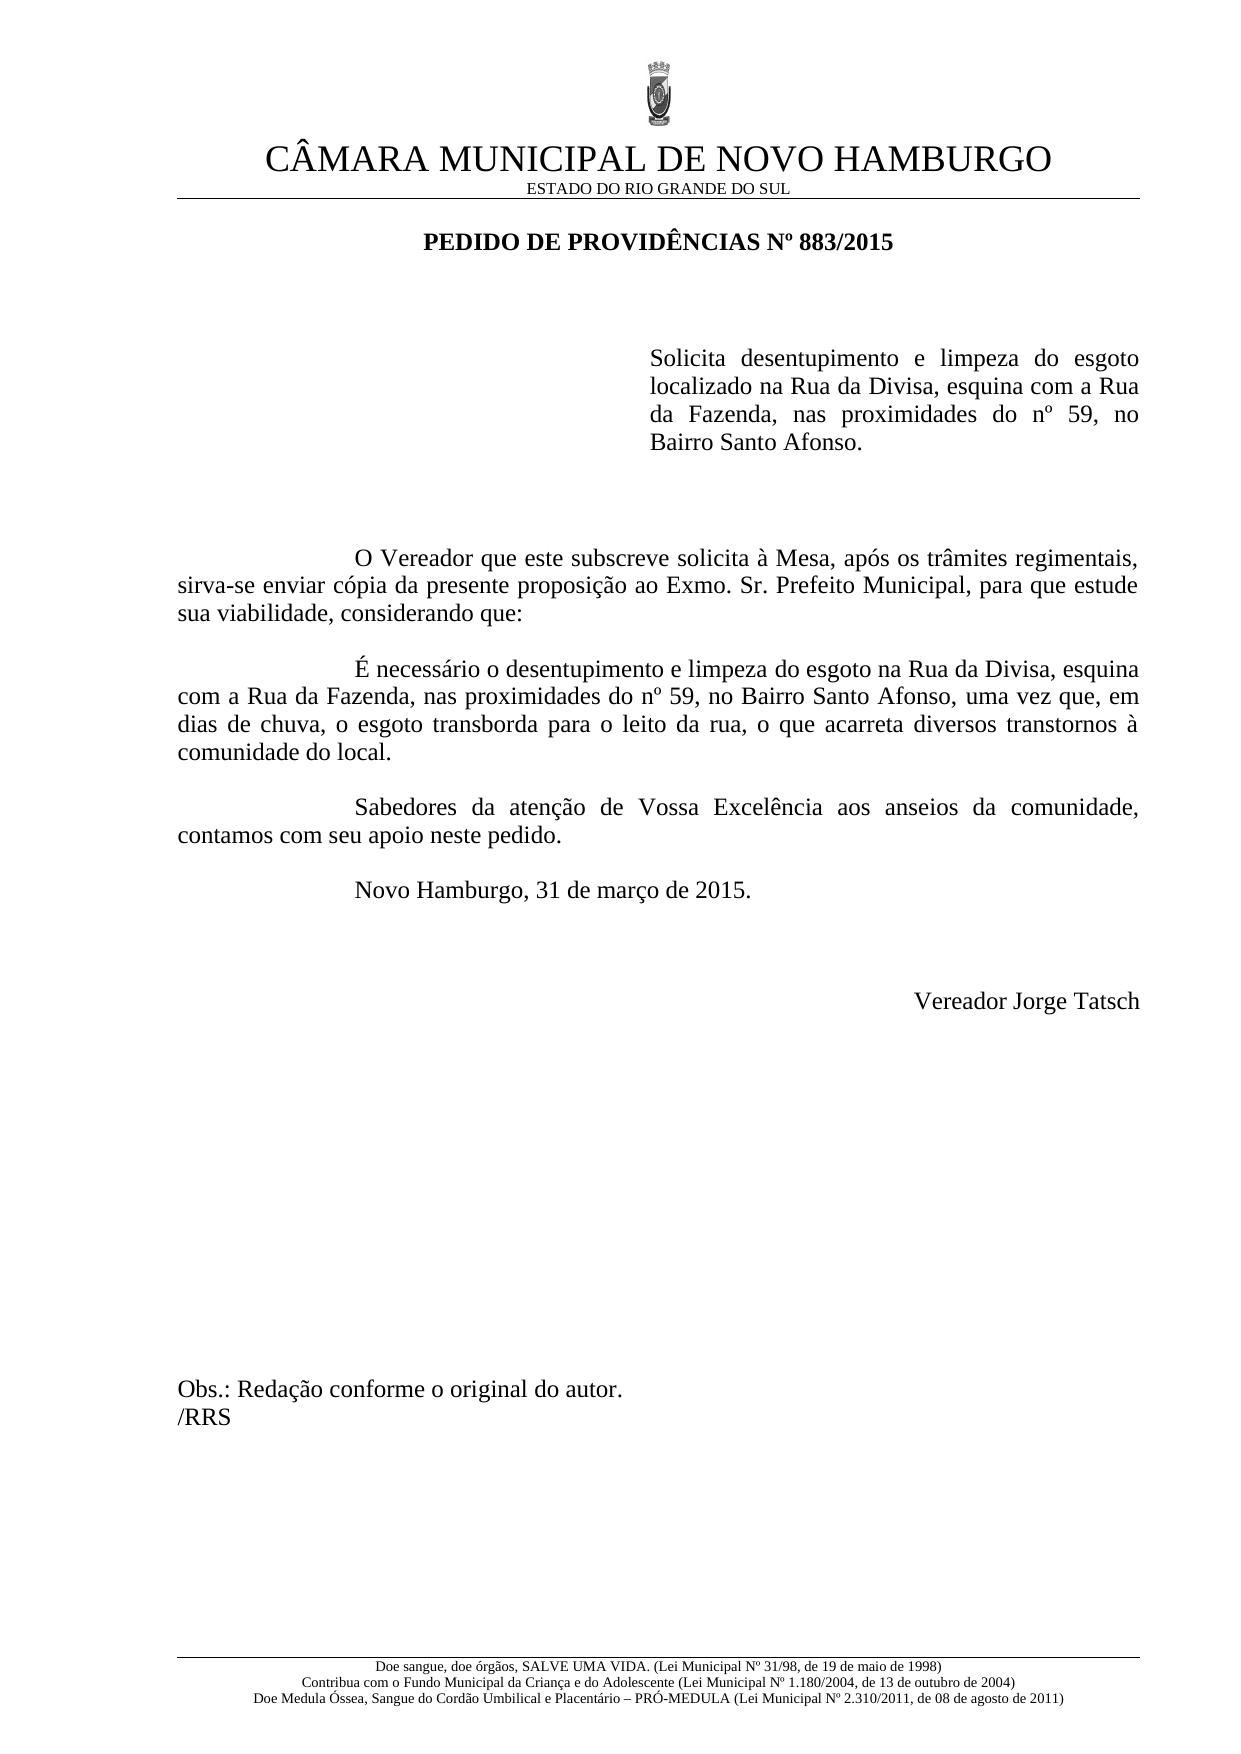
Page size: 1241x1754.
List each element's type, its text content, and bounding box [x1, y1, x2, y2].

text PEDIDO DE PROVIDÊNCIAS Nº 883/2015 [177, 228, 1140, 256]
text É necessário o desentupimento e limpeza do esgoto na Rua da Divisa, esquina com a Rua da Fazenda, nas proximidades do nº 59, no Bairro Santo Afonso, uma vez que, em dias de chuva, o esgoto transborda para o leito da rua, o que acarreta diversos transtornos à comunidade do local. [177, 655, 1140, 766]
text Obs.: Redação conforme o original do autor. [177, 1375, 1140, 1403]
text /RRS [177, 1403, 1140, 1431]
text Solicita desentupimento e limpeza do esgoto localizado na Rua da Divisa, esquina com a Rua da Fazenda, nas proximidades do nº 59, no Bairro Santo Afonso. [649, 344, 1140, 455]
text Novo Hamburgo, 31 de março de 2015. [177, 876, 1140, 904]
text Sabedores da atenção de Vossa Excelência aos anseios da comunidade, contamos com seu apoio neste pedido. [177, 793, 1140, 849]
text O Vereador que este subscreve solicita à Mesa, após os trâmites regimentais, sirva-se enviar cópia da presente proposição ao Exmo. Sr. Prefeito Municipal, para que estude sua viabilidade, considerando que: [177, 544, 1140, 627]
text Vereador Jorge Tatsch [177, 987, 1140, 1015]
